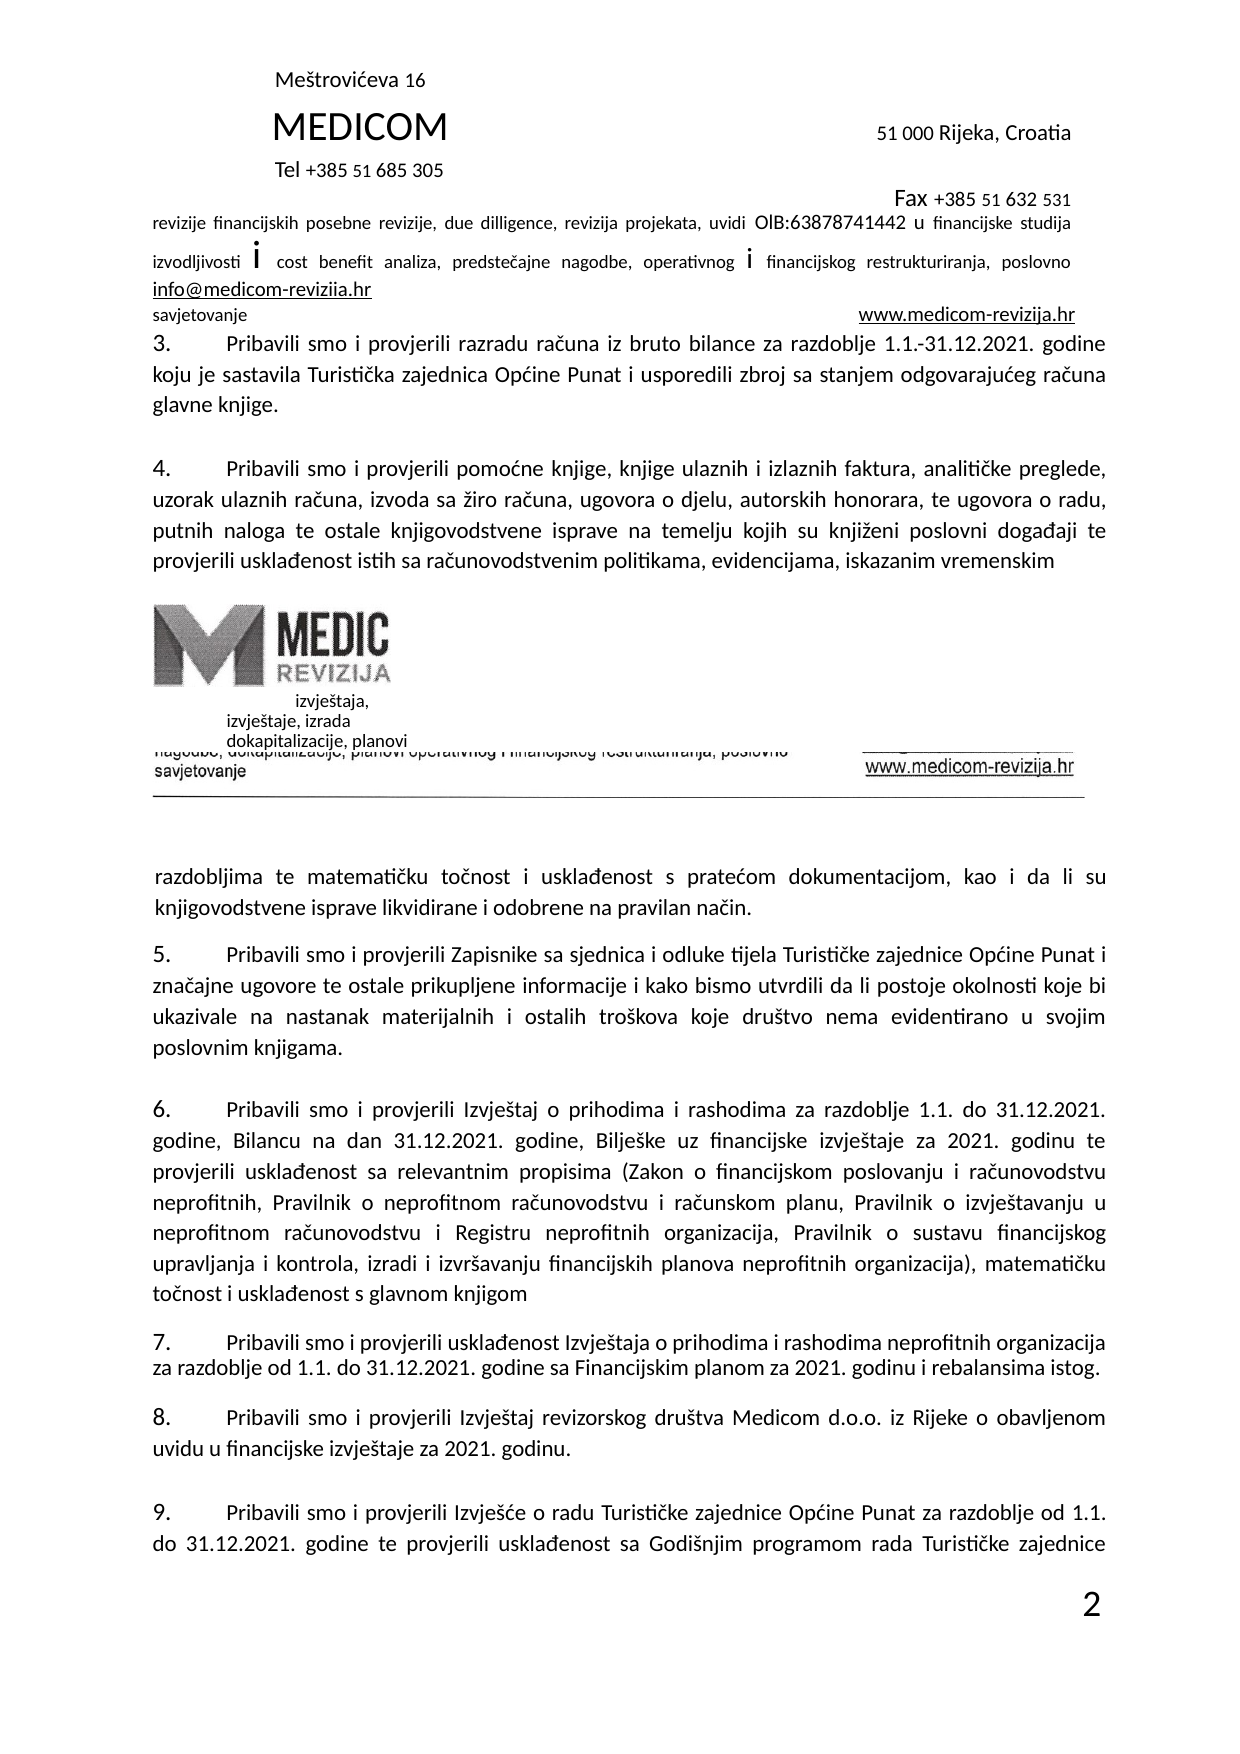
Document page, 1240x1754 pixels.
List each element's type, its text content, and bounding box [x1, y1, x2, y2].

list Pribavili smo i provjerili Izvješće o radu Turističke zajednice Općine Punat za razdoblje od 1.1. do 31.12.2021. godine te provjerili usklađenost sa Godišnjim programom rada Turističke zajednice [152, 1497, 1108, 1558]
list Pribavili smo i provjerili usklađenost Izvještaja o prihodima i rashodima neprofitnih organizacija za razdoblje od 1.1. do 31.12.2021. godine sa Financijskim planom za 2021. godinu i rebalansima istog. [152, 1328, 1108, 1381]
list Pribavili smo i provjerili Zapisnike sa sjednica i odluke tijela Turističke zajednice Općine Punat i značajne ugovore te ostale prikupljene informacije i kako bismo utvrdili da li postoje okolnosti koje bi ukazivale na nastanak materijalnih i ostalih troškova koje društvo nema evidentirano u svojim poslovnim knjigama. [152, 939, 1108, 1061]
text razdobljima te matematičku točnost i usklađenost s pratećom dokumentacijom, kao i da li su knjigovodstvene isprave likvidirane i odobrene na pravilan način. [154, 862, 1108, 921]
list Pribavili smo i provjerili Izvještaj revizorskog društva Medicom d.o.o. iz Rijeke o obavljenom uvidu u financijske izvještaje za 2021. godinu. [152, 1401, 1108, 1462]
list Pribavili smo i provjerili razradu računa iz bruto bilance za razdoblje 1.1.-31.12.2021. godine koju je sastavila Turistička zajednica Općine Punat i usporedili zbroj sa stanjem odgovarajućeg računa glavne knjige. [152, 327, 1108, 418]
text izvještaja, izvještaje, izrada dokapitalizacije, planovi [226, 691, 444, 752]
list Pribavili smo i provjerili pomoćne knjige, knjige ulaznih i izlaznih faktura, analitičke preglede, uzorak ulaznih računa, izvoda sa žiro računa, ugovora o djelu, autorskih honorara, te ugovora o radu, putnih naloga te ostale knjigovodstvene isprave na temelju kojih su knjiženi poslovni događaji te provjerili usklađenost istih sa računovodstvenim politikama, evidencijama, iskazanim vremenskim [152, 452, 1108, 574]
list Pribavili smo i provjerili Izvještaj o prihodima i rashodima za razdoblje 1.1. do 31.12.2021. godine, Bilancu na dan 31.12.2021. godine, Bilješke uz financijske izvještaje za 2021. godinu te provjerili usklađenost sa relevantnim propisima (Zakon o financijskom poslovanju i računovodstvu neprofitnih, Pravilnik o neprofitnom računovodstvu i računskom planu, Pravilnik o izvještavanju u neprofitnom računovodstvu i Registru neprofitnih organizacija, Pravilnik o sustavu financijskog upravljanja i kontrola, izradi i izvršavanju financijskih planova neprofitnih organizacija), matematičku točnost i usklađenost s glavnom knjigom [152, 1093, 1108, 1307]
